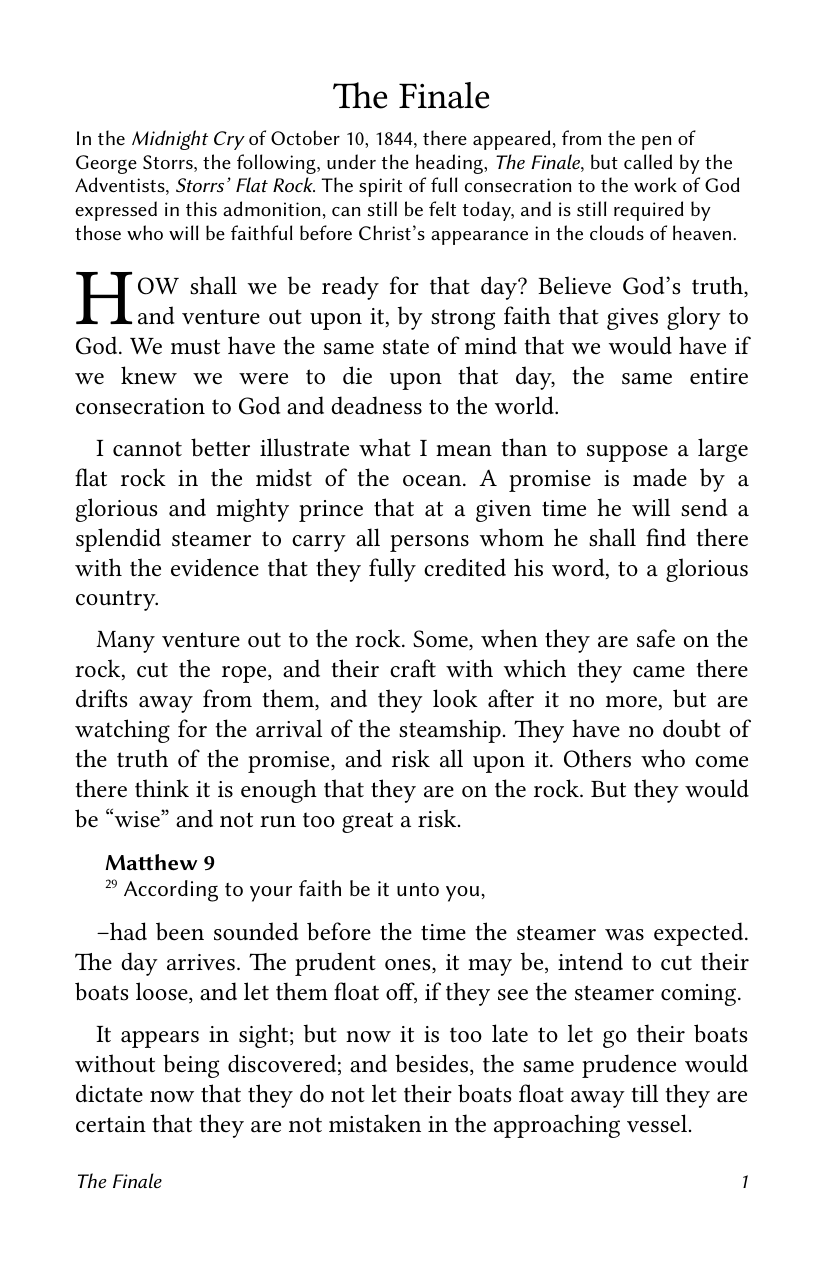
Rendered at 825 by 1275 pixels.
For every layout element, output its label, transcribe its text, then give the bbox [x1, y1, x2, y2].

text 29 According to your faith be it unto you, [105, 876, 720, 902]
title The Finale [75, 75, 750, 118]
text –had been sounded before the time the steamer was expected. The day arrives. The prudent ones, it may be, intend to cut their boats loose, and let them float off, if they see the steamer coming. [75, 918, 750, 1007]
text I cannot better illustrate what I mean than to suppose a large flat rock in the midst of the ocean. A promise is made by a glorious and mighty prince that at a given time he will send a splendid steamer to carry all persons whom he shall find there with the evidence that they fully credited his word, to a glorious country. [75, 434, 750, 612]
text Matthew 9 [105, 850, 750, 876]
text In the Midnight Cry of October 10, 1844, there appeared, from the pen of George Storrs, the following, under the heading, The Finale, but called by the Adventists, Storrs’ Flat Rock. The spirit of full consecration to the work of God expressed in this admonition, can still be felt today, and is still required by those who will be faithful before Christ’s appearance in the clouds of heaven. [75, 127, 750, 245]
text It appears in sight; but now it is too late to let go their boats without being discovered; and besides, the same prudence would dictate now that they do not let their boats float away till they are certain that they are not mistaken in the approaching vessel. [75, 1020, 750, 1138]
text HOW shall we be ready for that day? Believe God’s truth, and venture out upon it, by strong faith that gives glory to God. We must have the same state of mind that we would have if we knew we were to die upon that day, the same entire consecration to God and deadness to the world. [75, 272, 750, 421]
text Many venture out to the rock. Some, when they are safe on the rock, cut the rope, and their craft with which they came there drifts away from them, and they look after it no more, but are watching for the arrival of the steamship. They have no doubt of the truth of the promise, and risk all upon it. Others who come there think it is enough that they are on the rock. But they would be “wise” and not run too great a risk. [75, 625, 750, 833]
